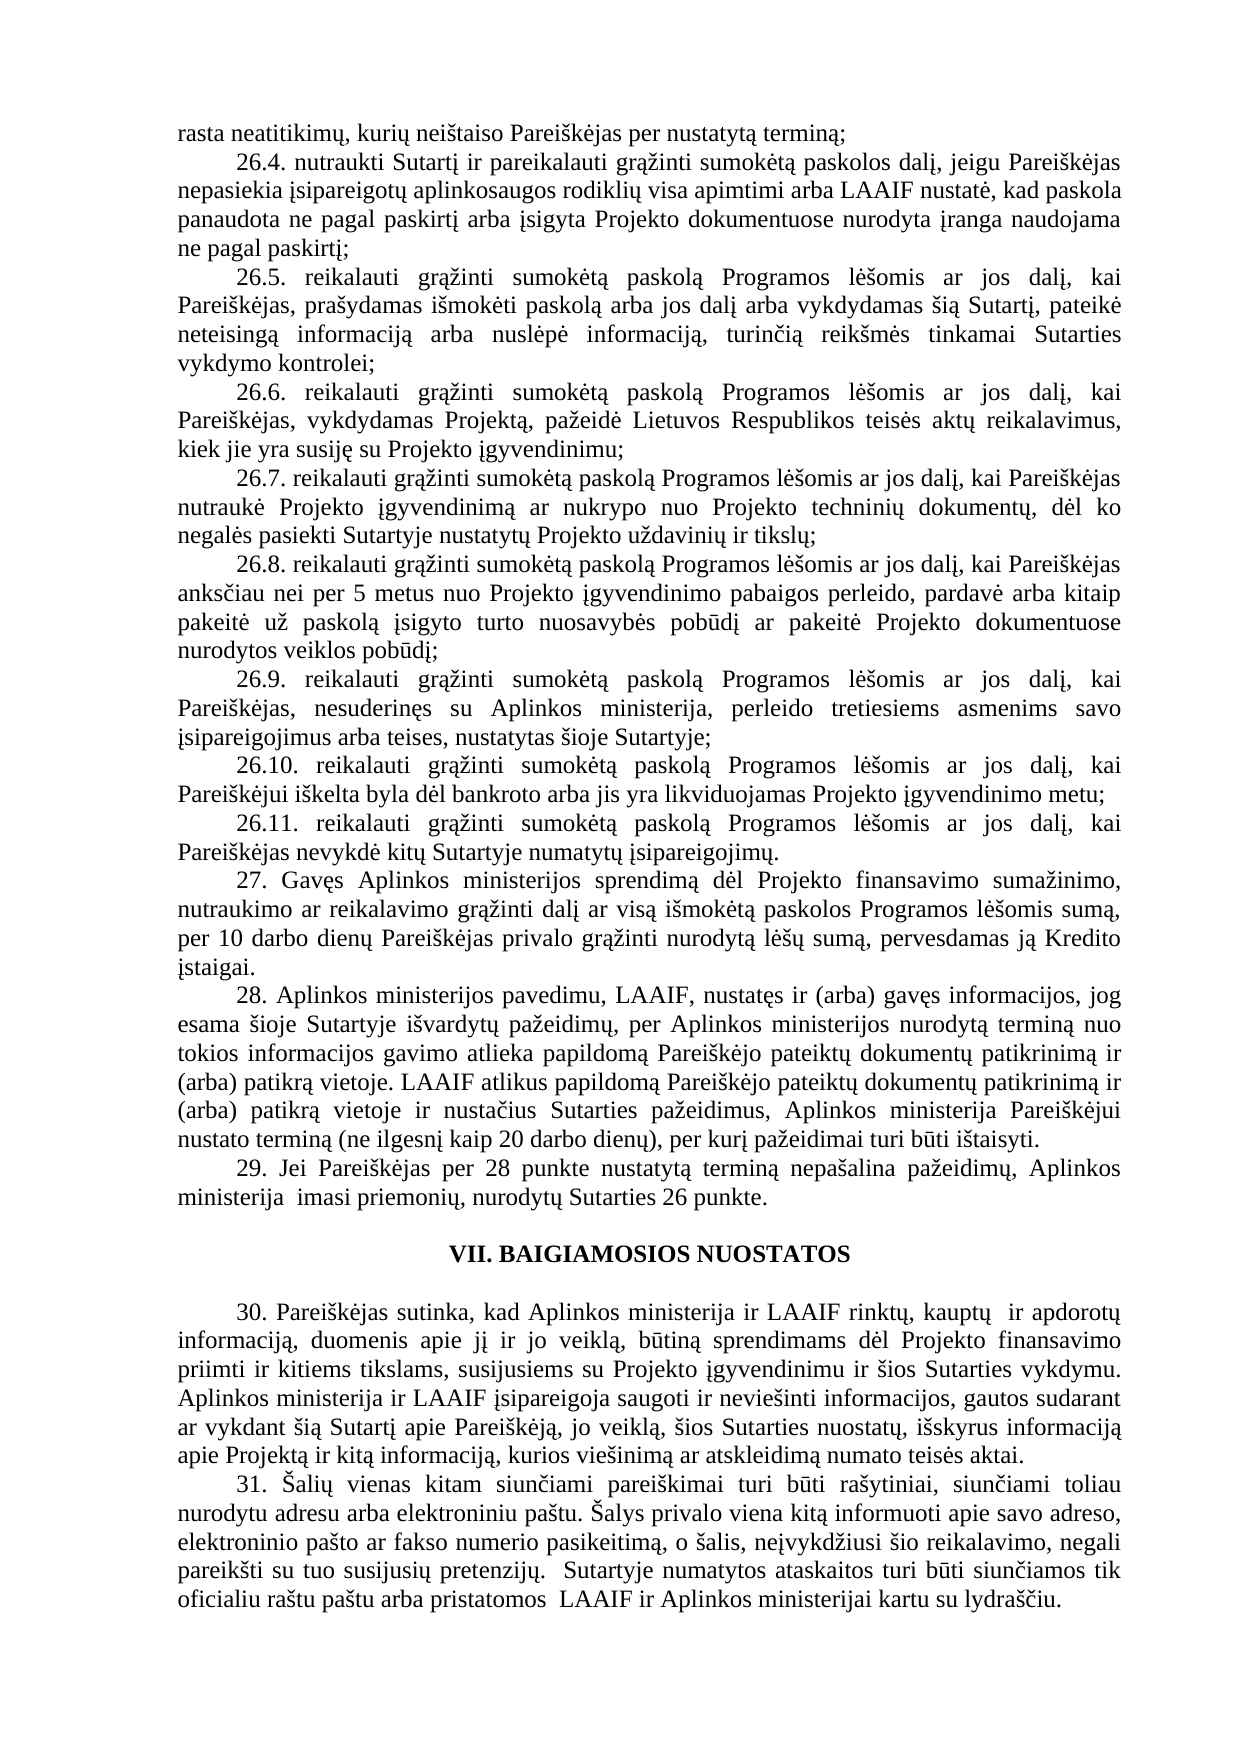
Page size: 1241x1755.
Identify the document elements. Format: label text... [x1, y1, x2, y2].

text 26.10. reikalauti grąžinti sumokėtą paskolą Programos lėšomis ar jos dalį, kai Pareiškėjui iškelta byla dėl bankroto arba jis yra likviduojamas Projekto įgyvendinimo metu; [177, 751, 1122, 808]
text 26.7. reikalauti grąžinti sumokėtą paskolą Programos lėšomis ar jos dalį, kai Pareiškėjas nutraukė Projekto įgyvendinimą ar nukrypo nuo Projekto techninių dokumentų, dėl ko negalės pasiekti Sutartyje nustatytų Projekto uždavinių ir tikslų; [177, 463, 1122, 549]
text 30. Pareiškėjas sutinka, kad Aplinkos ministerija ir LAAIF rinktų, kauptų ir apdorotų informaciją, duomenis apie jį ir jo veiklą, būtiną sprendimams dėl Projekto finansavimo priimti ir kitiems tikslams, susijusiems su Projekto įgyvendinimu ir šios Sutarties vykdymu. Aplinkos ministerija ir LAAIF įsipareigoja saugoti ir neviešinti informacijos, gautos sudarant ar vykdant šią Sutartį apie Pareiškėją, jo veiklą, šios Sutarties nuostatų, išskyrus informaciją apie Projektą ir kitą informaciją, kurios viešinimą ar atskleidimą numato teisės aktai. [177, 1297, 1122, 1469]
text 31. Šalių vienas kitam siunčiami pareiškimai turi būti rašytiniai, siunčiami toliau nurodytu adresu arba elektroniniu paštu. Šalys privalo viena kitą informuoti apie savo adreso, elektroninio pašto ar fakso numerio pasikeitimą, o šalis, neįvykdžiusi šio reikalavimo, negali pareikšti su tuo susijusių pretenzijų. Sutartyje numatytos ataskaitos turi būti siunčiamos tik oficialiu raštu paštu arba pristatomos LAAIF ir Aplinkos ministerijai kartu su lydraščiu. [177, 1469, 1122, 1613]
text 26.4. nutraukti Sutartį ir pareikalauti grąžinti sumokėtą paskolos dalį, jeigu Pareiškėjas nepasiekia įsipareigotų aplinkosaugos rodiklių visa apimtimi arba LAAIF nustatė, kad paskola panaudota ne pagal paskirtį arba įsigyta Projekto dokumentuose nurodyta įranga naudojama ne pagal paskirtį; [177, 147, 1122, 262]
text 28. Aplinkos ministerijos pavedimu, LAAIF, nustatęs ir (arba) gavęs informacijos, jog esama šioje Sutartyje išvardytų pažeidimų, per Aplinkos ministerijos nurodytą terminą nuo tokios informacijos gavimo atlieka papildomą Pareiškėjo pateiktų dokumentų patikrinimą ir (arba) patikrą vietoje. LAAIF atlikus papildomą Pareiškėjo pateiktų dokumentų patikrinimą ir (arba) patikrą vietoje ir nustačius Sutarties pažeidimus, Aplinkos ministerija Pareiškėjui nustato terminą (ne ilgesnį kaip 20 darbo dienų), per kurį pažeidimai turi būti ištaisyti. [177, 981, 1122, 1153]
text 29. Jei Pareiškėjas per 28 punkte nustatytą terminą nepašalina pažeidimų, Aplinkos ministerija imasi priemonių, nurodytų Sutarties 26 punkte. [177, 1153, 1122, 1211]
text 26.6. reikalauti grąžinti sumokėtą paskolą Programos lėšomis ar jos dalį, kai Pareiškėjas, vykdydamas Projektą, pažeidė Lietuvos Respublikos teisės aktų reikalavimus, kiek jie yra susiję su Projekto įgyvendinimu; [177, 377, 1122, 463]
text 26.8. reikalauti grąžinti sumokėtą paskolą Programos lėšomis ar jos dalį, kai Pareiškėjas anksčiau nei per 5 metus nuo Projekto įgyvendinimo pabaigos perleido, pardavė arba kitaip pakeitė už paskolą įsigyto turto nuosavybės pobūdį ar pakeitė Projekto dokumentuose nurodytos veiklos pobūdį; [177, 549, 1122, 664]
text 26.9. reikalauti grąžinti sumokėtą paskolą Programos lėšomis ar jos dalį, kai Pareiškėjas, nesuderinęs su Aplinkos ministerija, perleido tretiesiems asmenims savo įsipareigojimus arba teises, nustatytas šioje Sutartyje; [177, 664, 1122, 751]
text 26.5. reikalauti grąžinti sumokėtą paskolą Programos lėšomis ar jos dalį, kai Pareiškėjas, prašydamas išmokėti paskolą arba jos dalį arba vykdydamas šią Sutartį, pateikė neteisingą informaciją arba nuslėpė informaciją, turinčią reikšmės tinkamai Sutarties vykdymo kontrolei; [177, 262, 1122, 377]
text 26.11. reikalauti grąžinti sumokėtą paskolą Programos lėšomis ar jos dalį, kai Pareiškėjas nevykdė kitų Sutartyje numatytų įsipareigojimų. [177, 808, 1122, 866]
text 27. Gavęs Aplinkos ministerijos sprendimą dėl Projekto finansavimo sumažinimo, nutraukimo ar reikalavimo grąžinti dalį ar visą išmokėtą paskolos Programos lėšomis sumą, per 10 darbo dienų Pareiškėjas privalo grąžinti nurodytą lėšų sumą, pervesdamas ją Kredito įstaigai. [177, 866, 1122, 981]
text rasta neatitikimų, kurių neištaiso Pareiškėjas per nustatytą terminą; [177, 118, 1122, 147]
text VII. BAIGIAMOSIOS NUOSTATOS [177, 1239, 1122, 1268]
